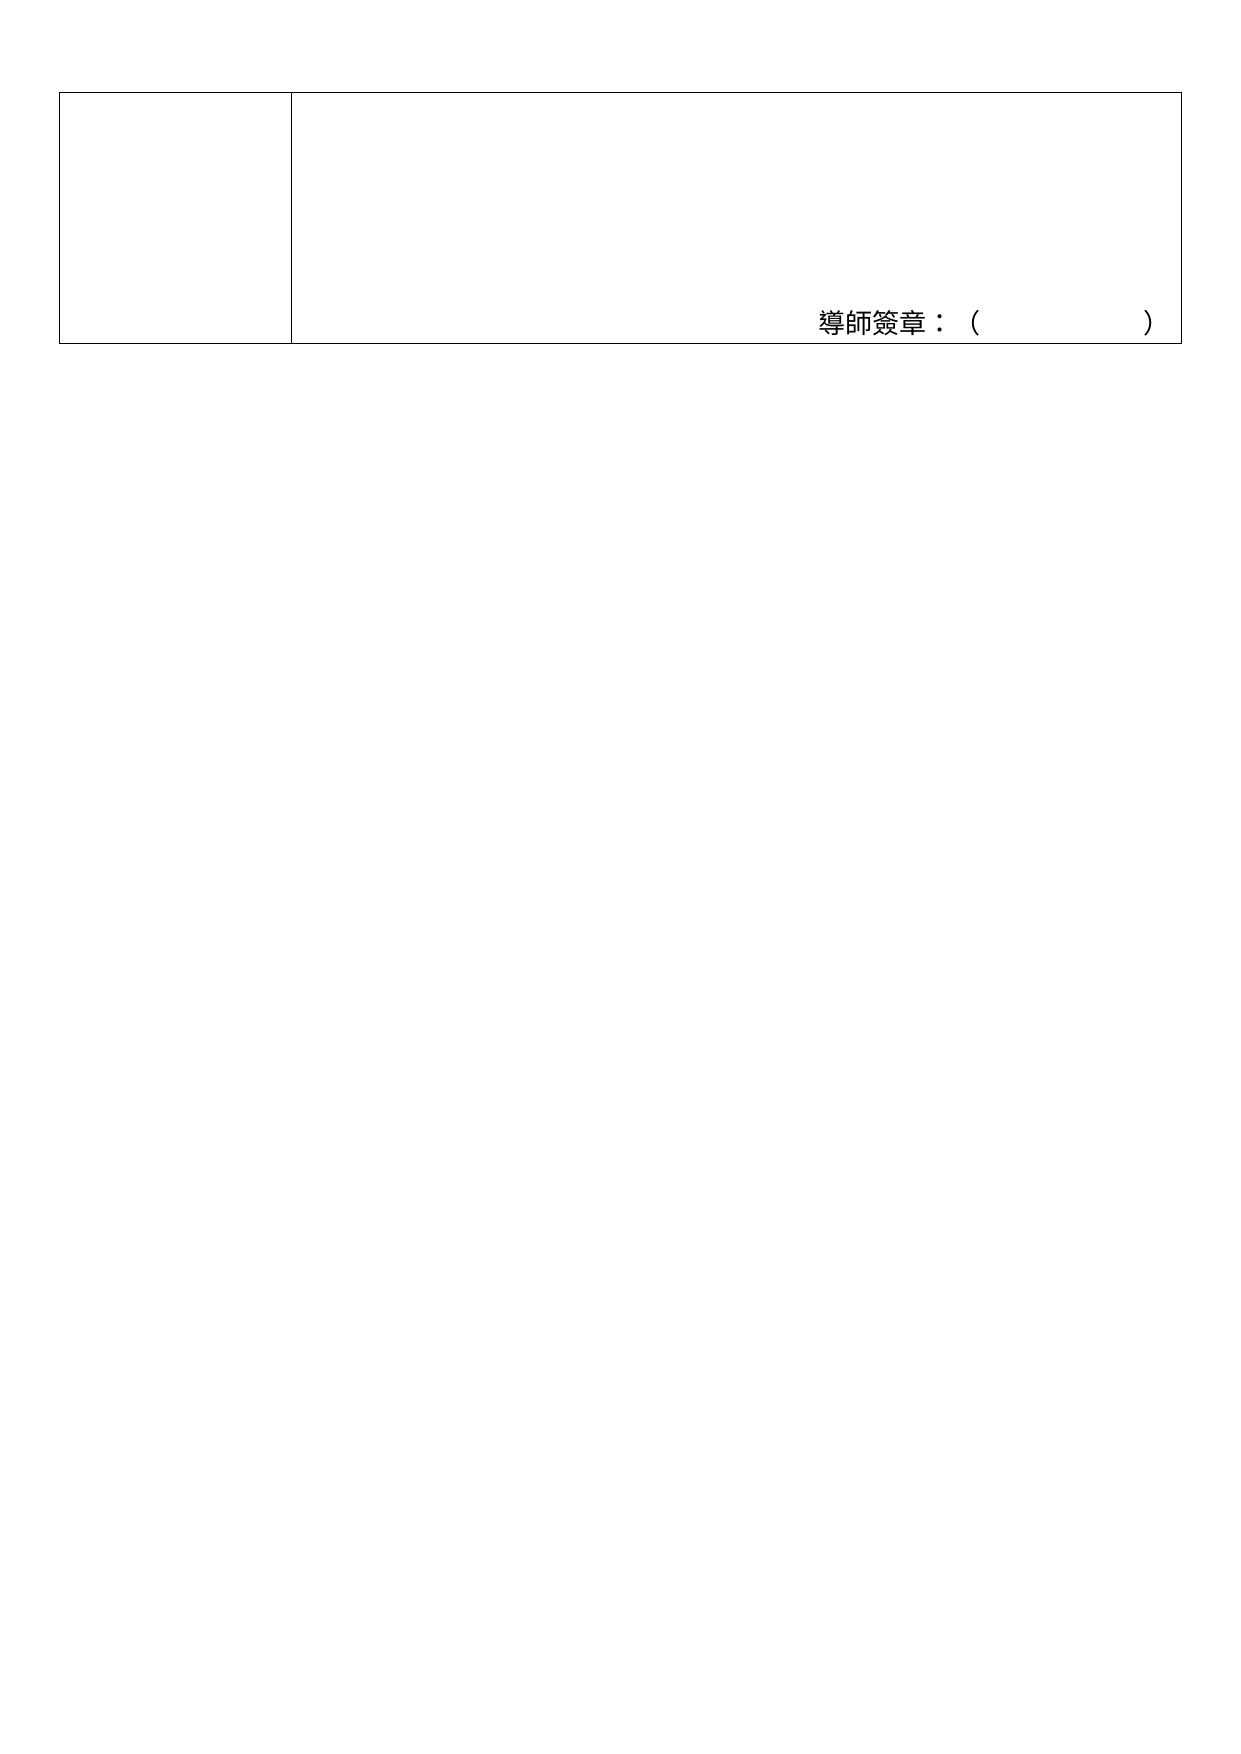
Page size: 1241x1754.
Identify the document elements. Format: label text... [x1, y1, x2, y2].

table_cell 導師簽章：（ ） [292, 93, 1181, 343]
table_cell [60, 93, 291, 343]
